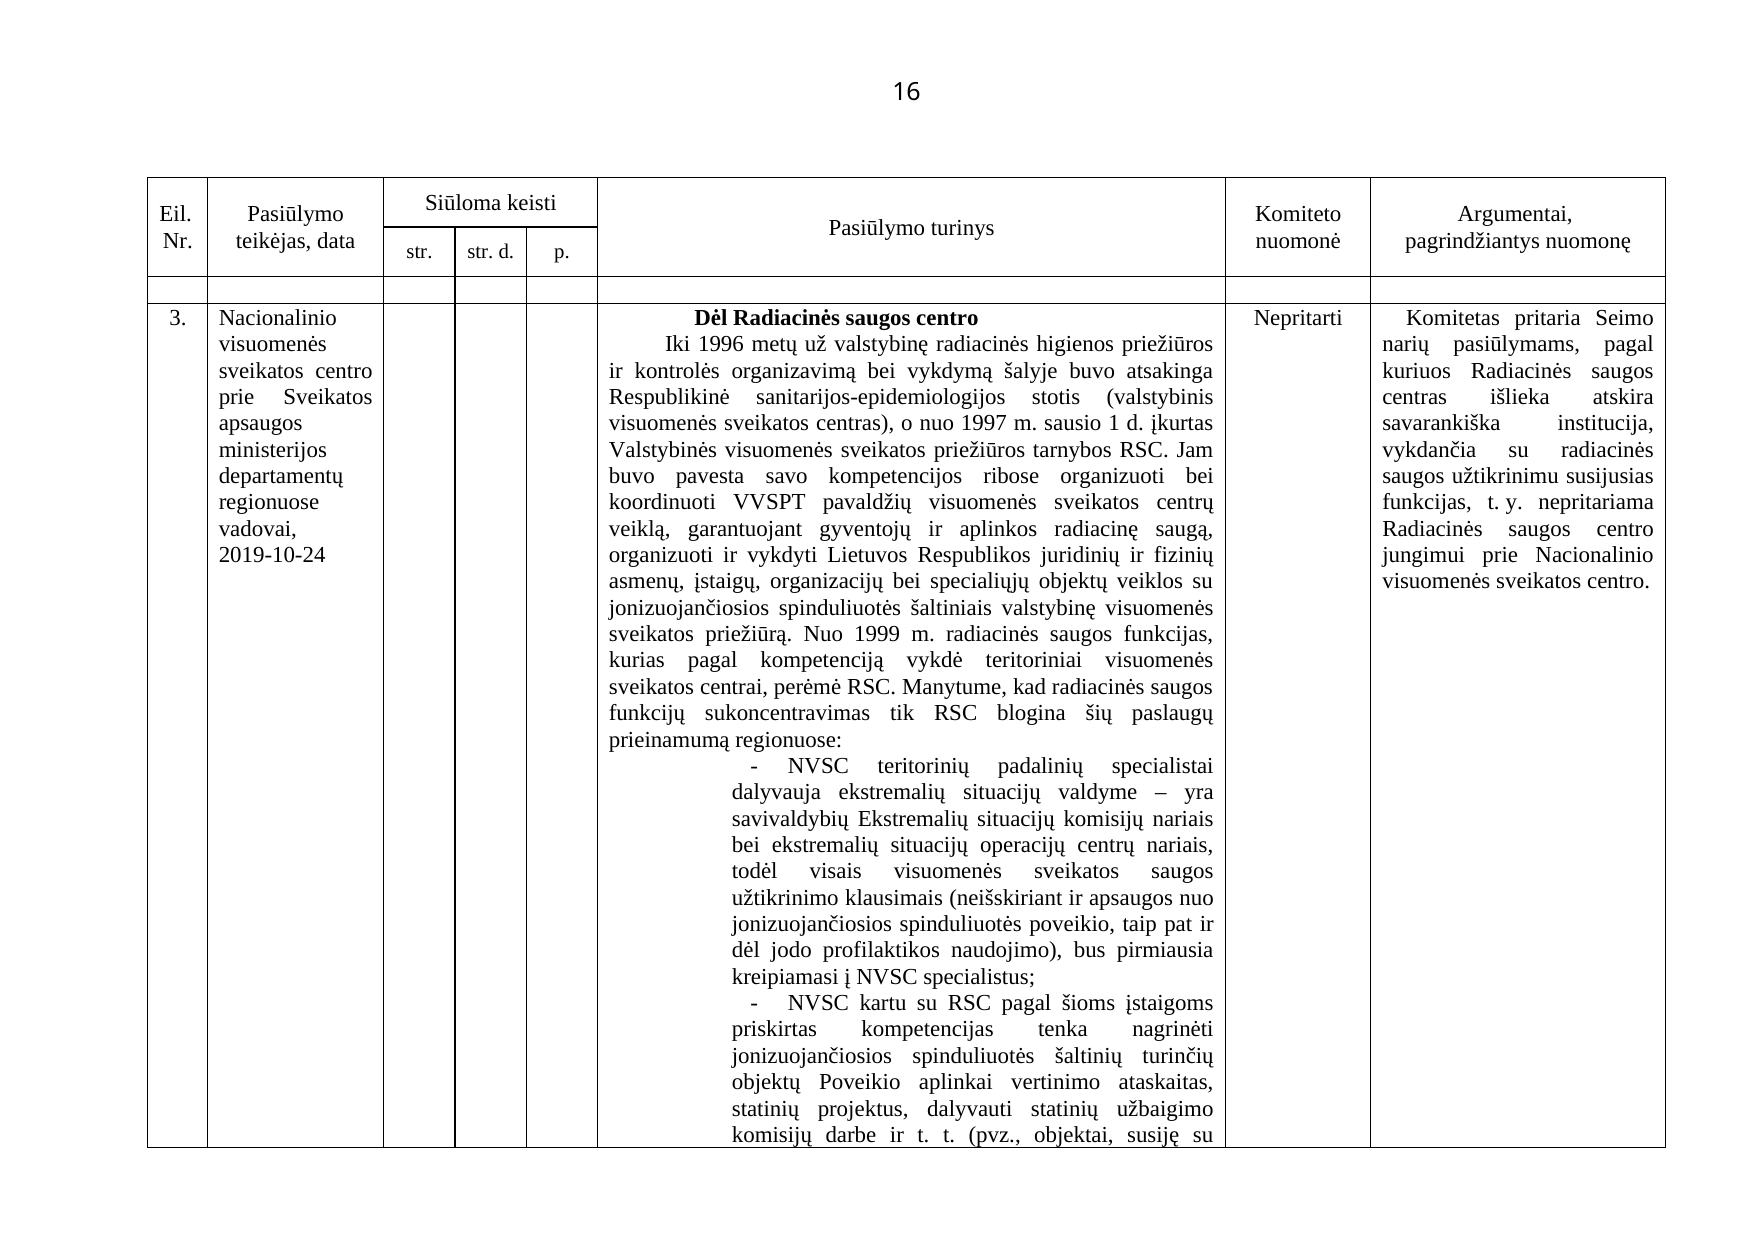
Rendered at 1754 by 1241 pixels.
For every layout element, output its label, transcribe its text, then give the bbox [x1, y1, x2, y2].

table_header Siūloma keisti [384, 178, 597, 226]
table_cell [384, 304, 454, 1147]
table_cell [208, 277, 383, 303]
table_cell str. d. [456, 228, 526, 276]
table_cell [148, 277, 207, 303]
table_cell [384, 277, 454, 303]
table_header Pasiūlymo turinys [598, 178, 1225, 276]
table_header Pasiūlymo teikėjas, data [208, 178, 383, 276]
table_cell str. [384, 228, 454, 276]
table_cell Dėl Radiacinės saugos centro Iki 1996 metų už valstybinę radiacinės higienos priežiūros ir kontrolės organizavimą bei vykdymą šalyje buvo atsakinga Respublikinė sanitarijos-epidemiologijos stotis (valstybinis visuomenės sveikatos centras), o nuo 1997 m. sausio 1 d. įkurtas Valstybinės visuomenės sveikatos priežiūros tarnybos RSC. Jam buvo pavesta savo kompetencijos ribose organizuoti bei koordinuoti VVSPT pavaldžių visuomenės sveikatos centrų veiklą, garantuojant gyventojų ir aplinkos radiacinę saugą, organizuoti ir vykdyti Lietuvos Respublikos juridinių ir fizinių asmenų, įstaigų, organizacijų bei specialiųjų objektų veiklos su jonizuojančiosios spinduliuotės šaltiniais valstybinę visuomenės sveikatos priežiūrą. Nuo 1999 m. radiacinės saugos funkcijas, kurias pagal kompetenciją vykdė teritoriniai visuomenės sveikatos centrai, perėmė RSC. Manytume, kad radiacinės saugos funkcijų sukoncentravimas tik RSC blogina šių paslaugų prieinamumą regionuose: NVSC teritorinių padalinių specialistai dalyvauja ekstremalių situacijų valdyme – yra savivaldybių Ekstremalių situacijų komisijų nariais bei ekstremalių situacijų operacijų centrų nariais, todėl visais visuomenės sveikatos saugos užtikrinimo klausimais (neišskiriant ir apsaugos nuo jonizuojančiosios spinduliuotės poveikio, taip pat ir dėl jodo profilaktikos naudojimo), bus pirmiausia kreipiamasi į NVSC specialistus; NVSC kartu su RSC pagal šioms įstaigoms priskirtas kompetencijas tenka nagrinėti jonizuojančiosios spinduliuotės šaltinių turinčių objektų Poveikio aplinkai vertinimo ataskaitas, statinių projektus, dalyvauti statinių užbaigimo komisijų darbe ir t. t. (pvz., objektai, susiję su [598, 304, 1225, 1147]
table_header Eil. Nr. [148, 178, 207, 276]
table_cell Nepritarti [1226, 304, 1370, 1147]
table_cell p. [527, 228, 597, 276]
table_cell [1226, 277, 1370, 303]
table_cell [456, 277, 526, 303]
table_cell [1371, 277, 1665, 303]
table_cell 3. [148, 304, 207, 1147]
table_cell Komitetas pritaria Seimo narių pasiūlymams, pagal kuriuos Radiacinės saugos centras išlieka atskira savarankiška institucija, vykdančia su radiacinės saugos užtikrinimu susijusias funkcijas, t. y. nepritariama Radiacinės saugos centro jungimui prie Nacionalinio visuomenės sveikatos centro. [1371, 304, 1665, 1147]
table_header Argumentai, pagrindžiantys nuomonę [1371, 178, 1665, 276]
table_cell [527, 304, 597, 1147]
table_header Komiteto nuomonė [1226, 178, 1370, 276]
table_cell [527, 277, 597, 303]
table_cell [456, 304, 526, 1147]
table_cell Nacionalinio visuomenės sveikatos centro prie Sveikatos apsaugos ministerijos departamentų regionuose vadovai, 2019-10-24 [208, 304, 383, 1147]
